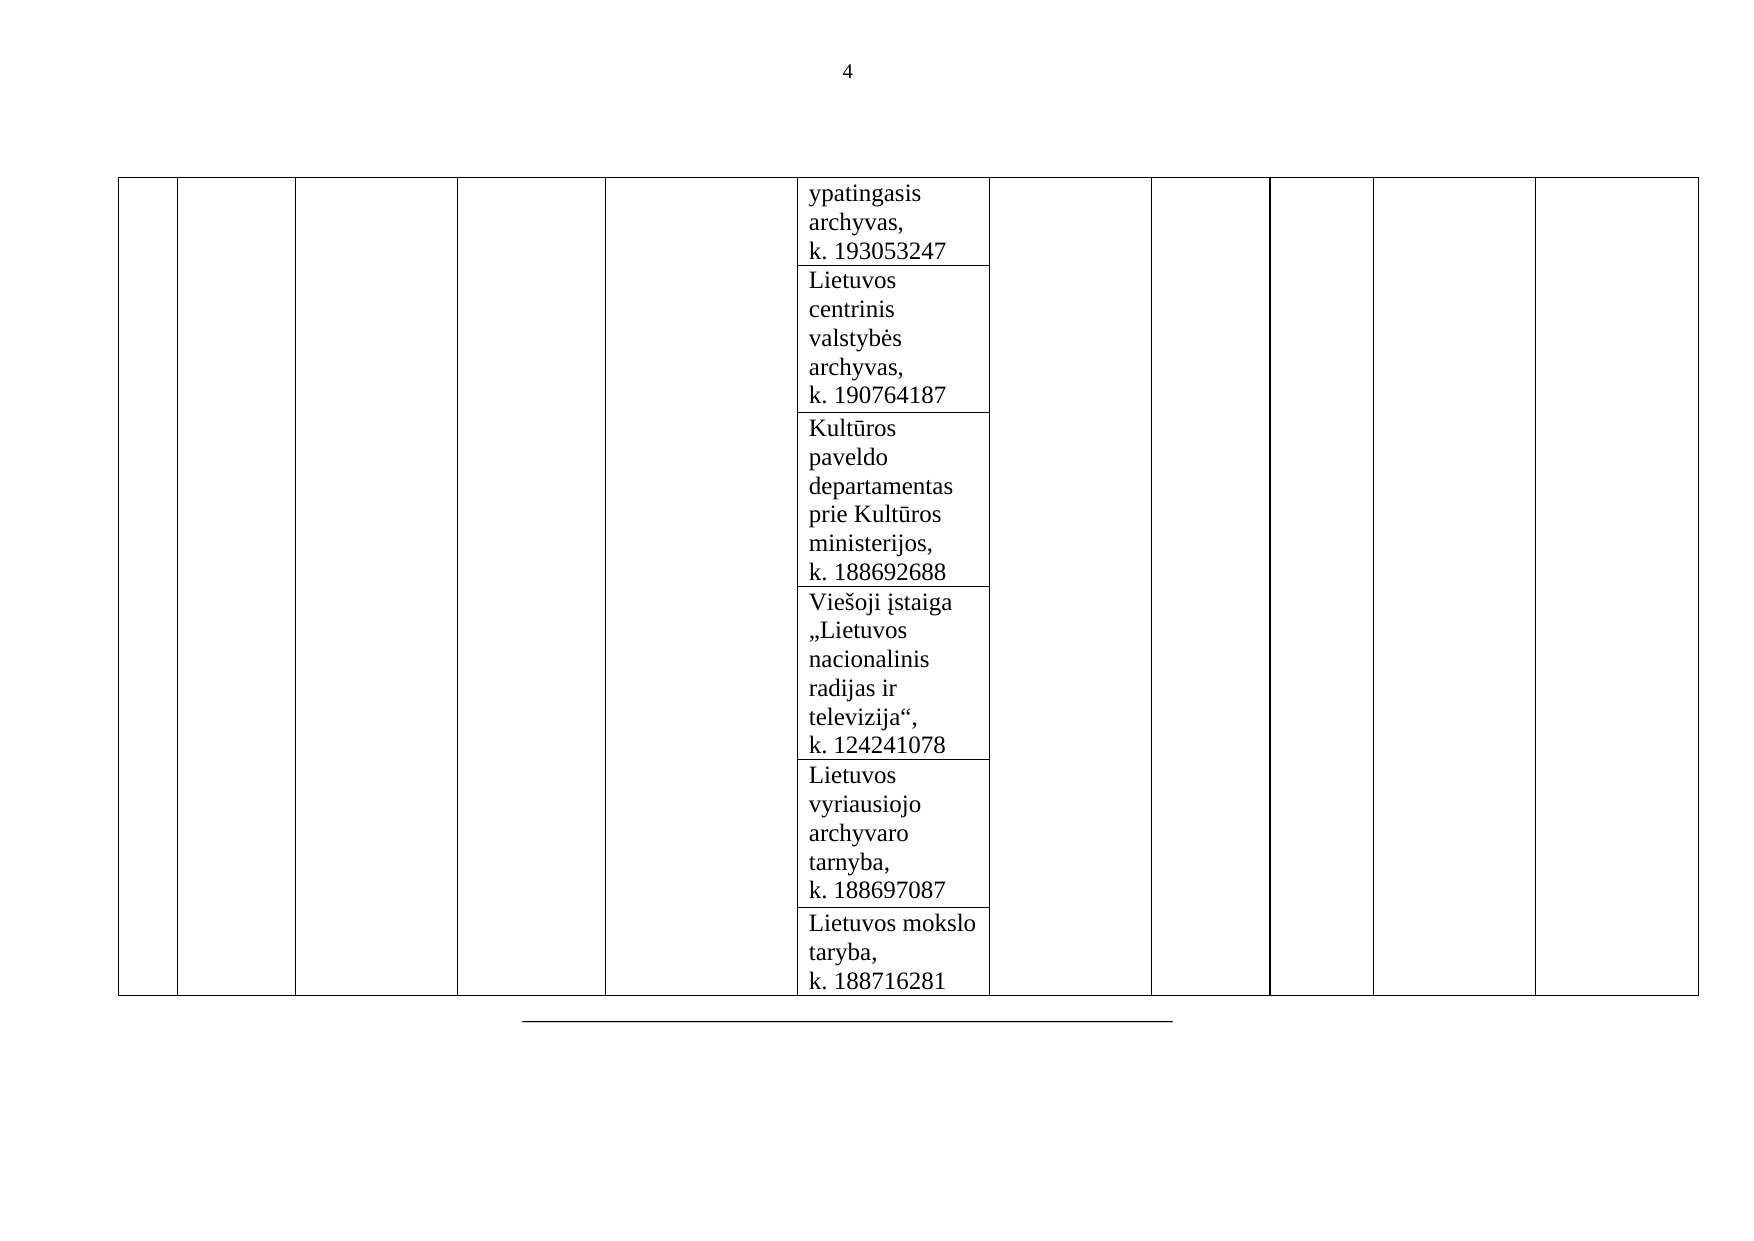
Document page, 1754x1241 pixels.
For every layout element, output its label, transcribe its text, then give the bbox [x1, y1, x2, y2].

table_cell Lietuvos vyriausiojo archyvaro tarnyba, k. 188697087 [798, 760, 989, 907]
table_cell [990, 178, 1151, 995]
table_cell Kultūros paveldo departamentas prie Kultūros ministerijos, k. 188692688 [798, 413, 989, 586]
table_cell [296, 178, 457, 995]
table_cell Lietuvos centrinis valstybės archyvas, k. 190764187 [798, 266, 989, 412]
table_cell [606, 178, 797, 995]
table_cell [1152, 178, 1269, 995]
table_cell [1374, 178, 1535, 995]
table_cell [1271, 178, 1373, 995]
table_cell [458, 178, 605, 995]
table_cell [119, 178, 177, 995]
text ____________________________________________________ [118, 996, 1577, 1025]
table_cell [178, 178, 295, 995]
table_cell [1536, 178, 1698, 995]
table_cell Lietuvos mokslo taryba, k. 188716281 [798, 908, 989, 995]
table_cell ypatingasis archyvas, k. 193053247 [798, 178, 989, 264]
table_cell Viešoji įstaiga „Lietuvos nacionalinis radijas ir televizija“, k. 124241078 [798, 587, 989, 759]
